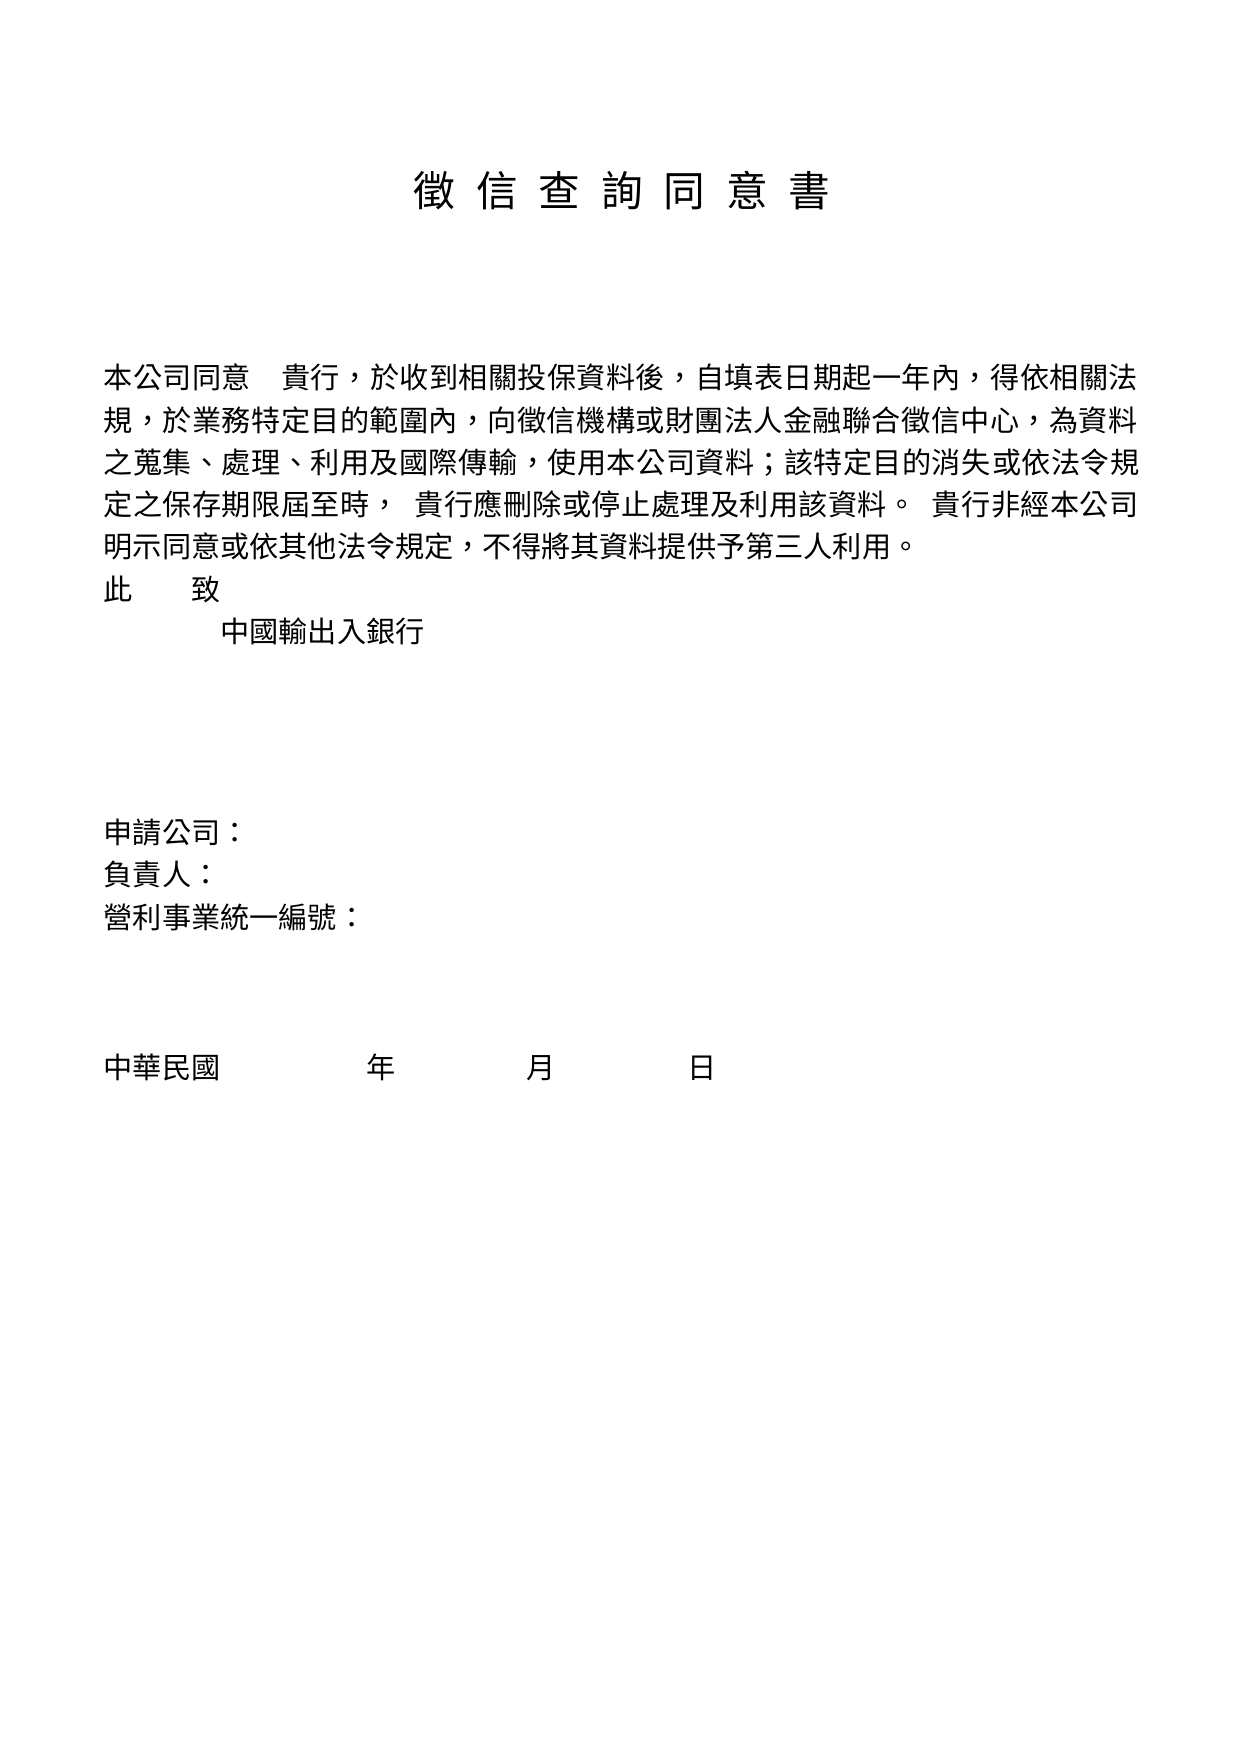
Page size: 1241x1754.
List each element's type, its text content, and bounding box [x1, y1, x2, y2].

text 徵 信 查 詢 同 意 書 [103, 158, 1140, 218]
text 本公司同意 貴行，於收到相關投保資料後，自填表日期起一年內，得依相關法規，於業務特定目的範圍內，向徵信機構或財團法人金融聯合徵信中心，為資料之蒐集、處理、利用及國際傳輸，使用本公司資料；該特定目的消失或依法令規定之保存期限屆至時， 貴行應刪除或停止處理及利用該資料。 貴行非經本公司明示同意或依其他法令規定，不得將其資料提供予第三人利用。 [103, 355, 1140, 566]
text 中國輸出入銀行 [103, 608, 1140, 651]
text 負責人： [103, 852, 1140, 894]
text 此 致 [103, 566, 1140, 608]
text 中華民國 年 月 日 [103, 1044, 1140, 1087]
text 申請公司： [103, 809, 1140, 852]
text 營利事業統一編號： [103, 894, 1140, 936]
